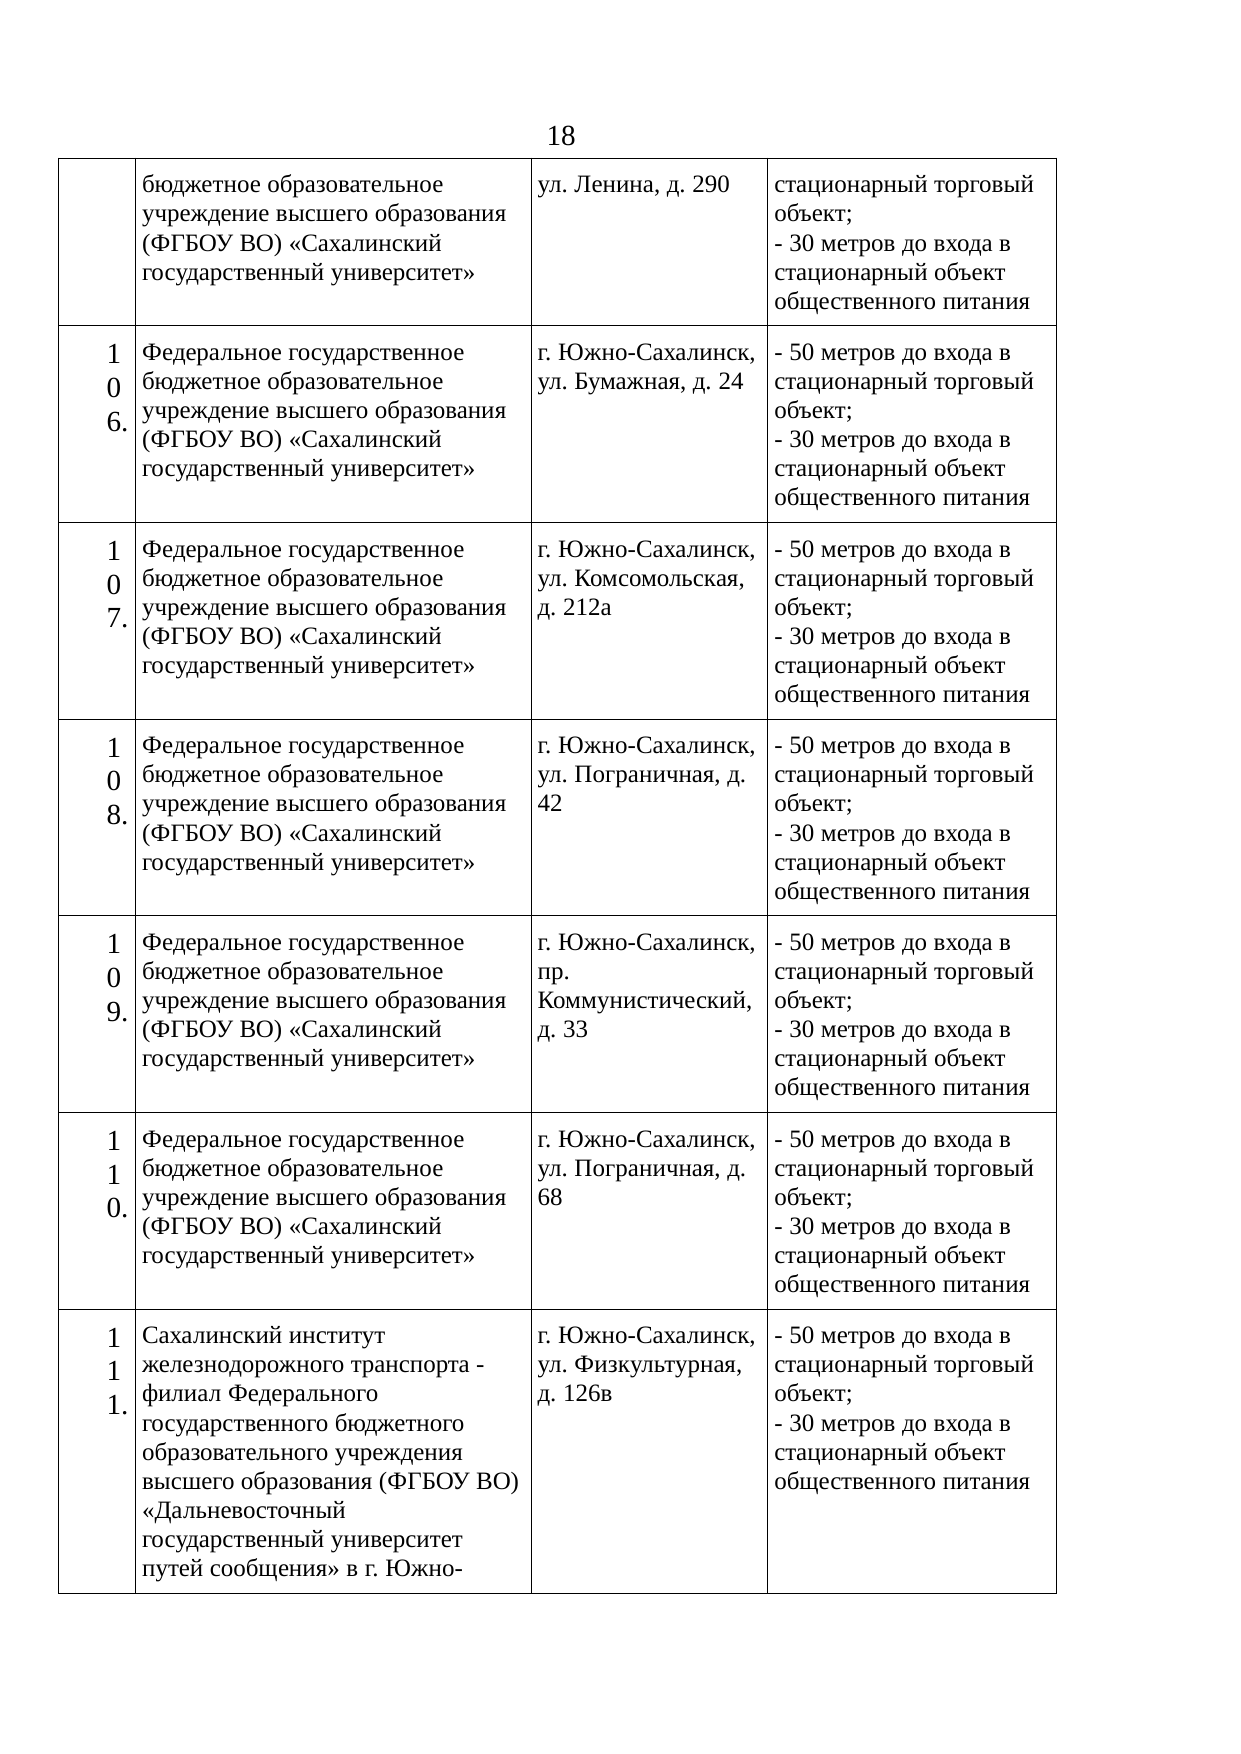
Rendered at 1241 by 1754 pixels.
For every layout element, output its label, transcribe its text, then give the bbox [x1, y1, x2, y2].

table_cell [59, 326, 135, 522]
table_cell Федеральное государственное бюджетное образовательное учреждение высшего образования (ФГБОУ ВО) «Сахалинский государственный университет» [136, 326, 531, 522]
table_cell - 50 метров до входа в стационарный торговый объект; - 30 метров до входа в стационарный объект общественного питания [768, 326, 1056, 522]
table_cell - 50 метров до входа в стационарный торговый объект; - 30 метров до входа в стационарный объект общественного питания [768, 1113, 1056, 1308]
table_cell г. Южно-Сахалинск, ул. Физкультурная, д. 126в [532, 1310, 767, 1592]
table_cell - 50 метров до входа в стационарный торговый объект; - 30 метров до входа в стационарный объект общественного питания [768, 523, 1056, 718]
table_cell Сахалинский институт железнодорожного транспорта - филиал Федерального государственного бюджетного образовательного учреждения высшего образования (ФГБОУ ВО) «Дальневосточный государственный университет путей сообщения» в г. Южно- [136, 1310, 531, 1592]
table_cell [59, 159, 135, 325]
table_cell г. Южно-Сахалинск, ул. Бумажная, д. 24 [532, 326, 767, 522]
table_cell [59, 523, 135, 718]
table_cell г. Южно-Сахалинск, ул. Комсомольская, д. 212а [532, 523, 767, 718]
table_cell [59, 1310, 135, 1592]
table_cell - 50 метров до входа в стационарный торговый объект; - 30 метров до входа в стационарный объект общественного питания [768, 916, 1056, 1112]
table_cell [59, 916, 135, 1112]
table_cell Федеральное государственное бюджетное образовательное учреждение высшего образования (ФГБОУ ВО) «Сахалинский государственный университет» [136, 916, 531, 1112]
table_cell г. Южно-Сахалинск, ул. Пограничная, д. 68 [532, 1113, 767, 1308]
table_cell бюджетное образовательное учреждение высшего образования (ФГБОУ ВО) «Сахалинский государственный университет» [136, 159, 531, 325]
table_cell - 50 метров до входа в стационарный торговый объект; - 30 метров до входа в стационарный объект общественного питания [768, 720, 1056, 915]
table_cell Федеральное государственное бюджетное образовательное учреждение высшего образования (ФГБОУ ВО) «Сахалинский государственный университет» [136, 1113, 531, 1308]
table_cell г. Южно-Сахалинск, пр. Коммунистический, д. 33 [532, 916, 767, 1112]
table_cell - 50 метров до входа в стационарный торговый объект; - 30 метров до входа в стационарный объект общественного питания [768, 1310, 1056, 1592]
table_cell [59, 720, 135, 915]
table_cell стационарный торговый объект; - 30 метров до входа в стационарный объект общественного питания [768, 159, 1056, 325]
table_cell Федеральное государственное бюджетное образовательное учреждение высшего образования (ФГБОУ ВО) «Сахалинский государственный университет» [136, 720, 531, 915]
table_cell г. Южно-Сахалинск, ул. Пограничная, д. 42 [532, 720, 767, 915]
table_cell Федеральное государственное бюджетное образовательное учреждение высшего образования (ФГБОУ ВО) «Сахалинский государственный университет» [136, 523, 531, 718]
table_cell [59, 1113, 135, 1308]
table_cell ул. Ленина, д. 290 [532, 159, 767, 325]
